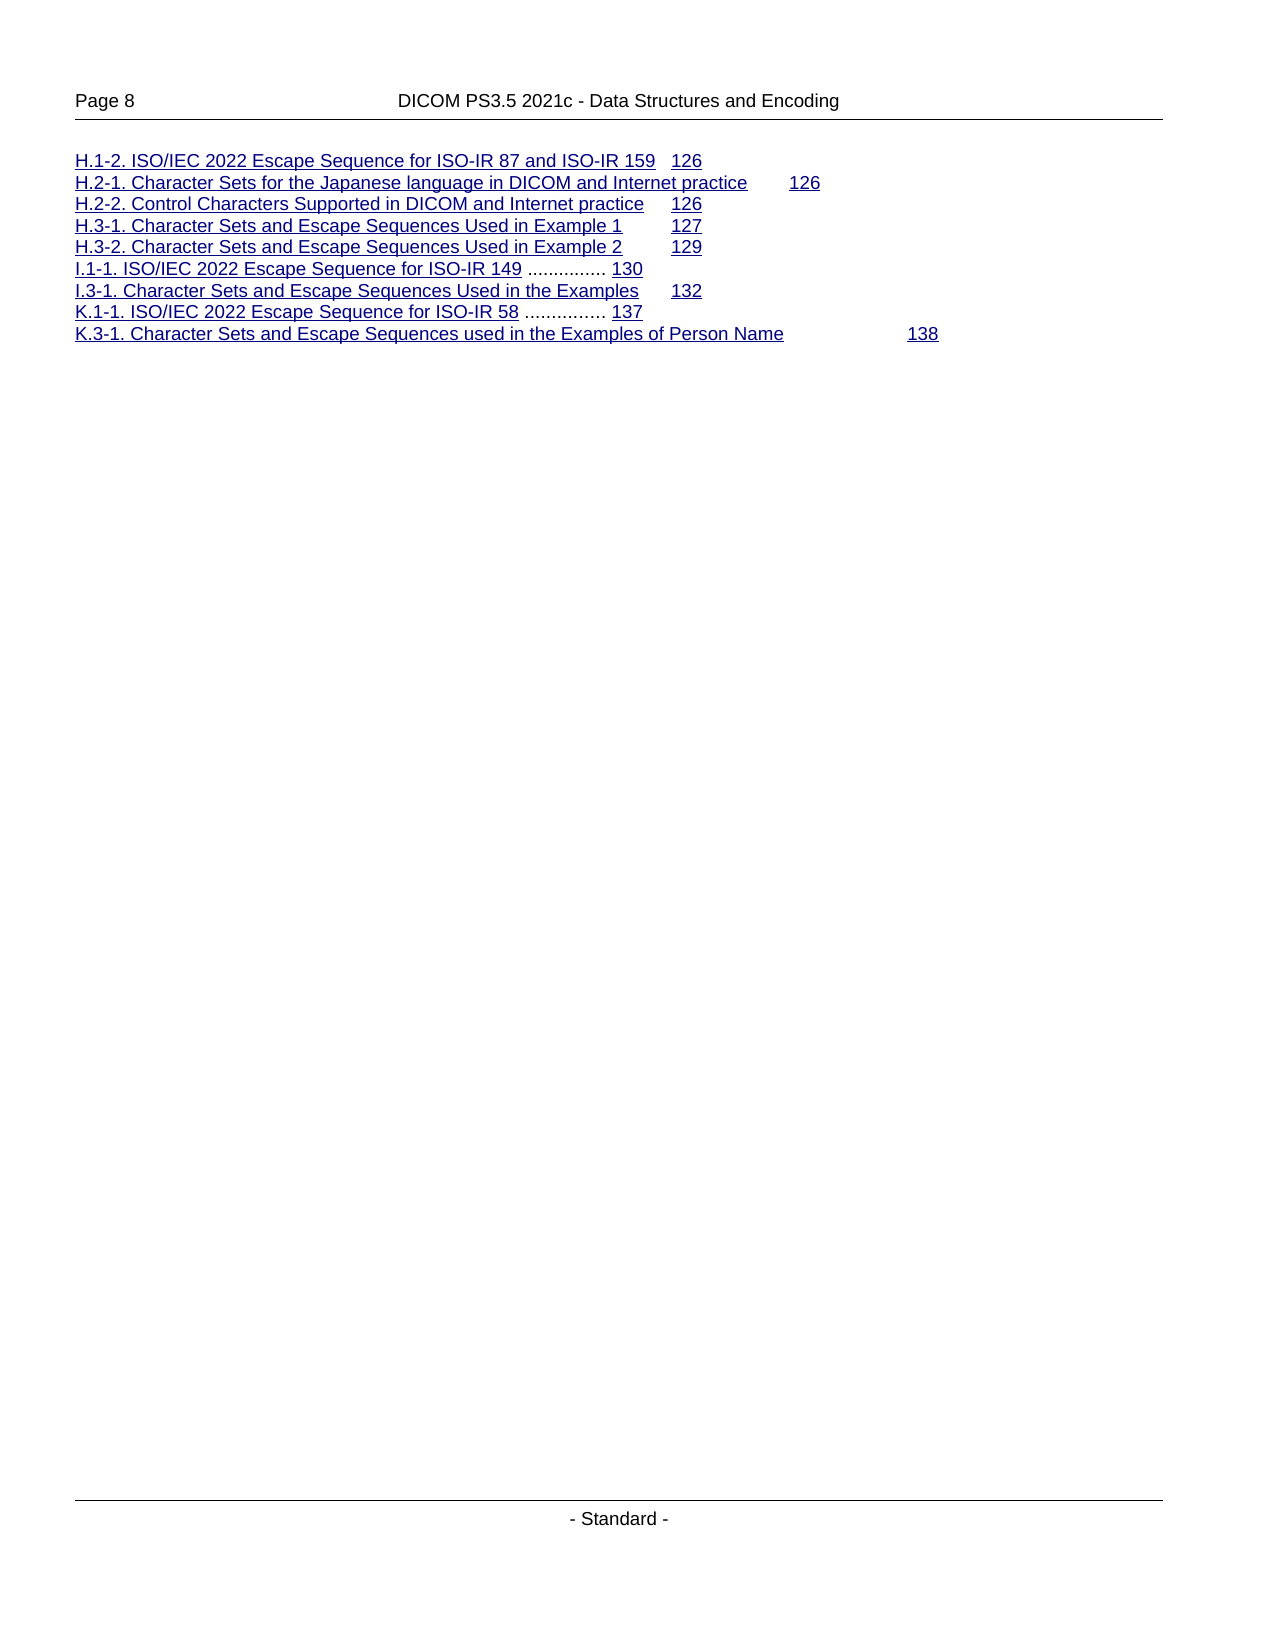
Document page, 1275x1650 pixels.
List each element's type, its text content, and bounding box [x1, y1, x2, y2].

text H.3-2. Character Sets and Escape Sequences Used in Example 2 0 [75, 236, 1137, 258]
text H.3-1. Character Sets and Escape Sequences Used in Example 1 0 [75, 215, 1137, 236]
text I.1-1. ISO/IEC 2022 Escape Sequence for ISO-IR 149 0 [75, 258, 1137, 279]
text I.3-1. Character Sets and Escape Sequences Used in the Examples 0 [75, 279, 1137, 301]
text H.2-2. Control Characters Supported in DICOM and Internet practice 0 [75, 193, 1137, 215]
text K.3-1. Character Sets and Escape Sequences used in the Examples of Person Name 0 [75, 322, 1137, 344]
text H.1-2. ISO/IEC 2022 Escape Sequence for ISO-IR 87 and ISO-IR 159 0 [75, 150, 1137, 172]
text K.1-1. ISO/IEC 2022 Escape Sequence for ISO-IR 58 0 [75, 301, 1137, 322]
text H.2-1. Character Sets for the Japanese language in DICOM and Internet practice 0 [75, 172, 1137, 193]
